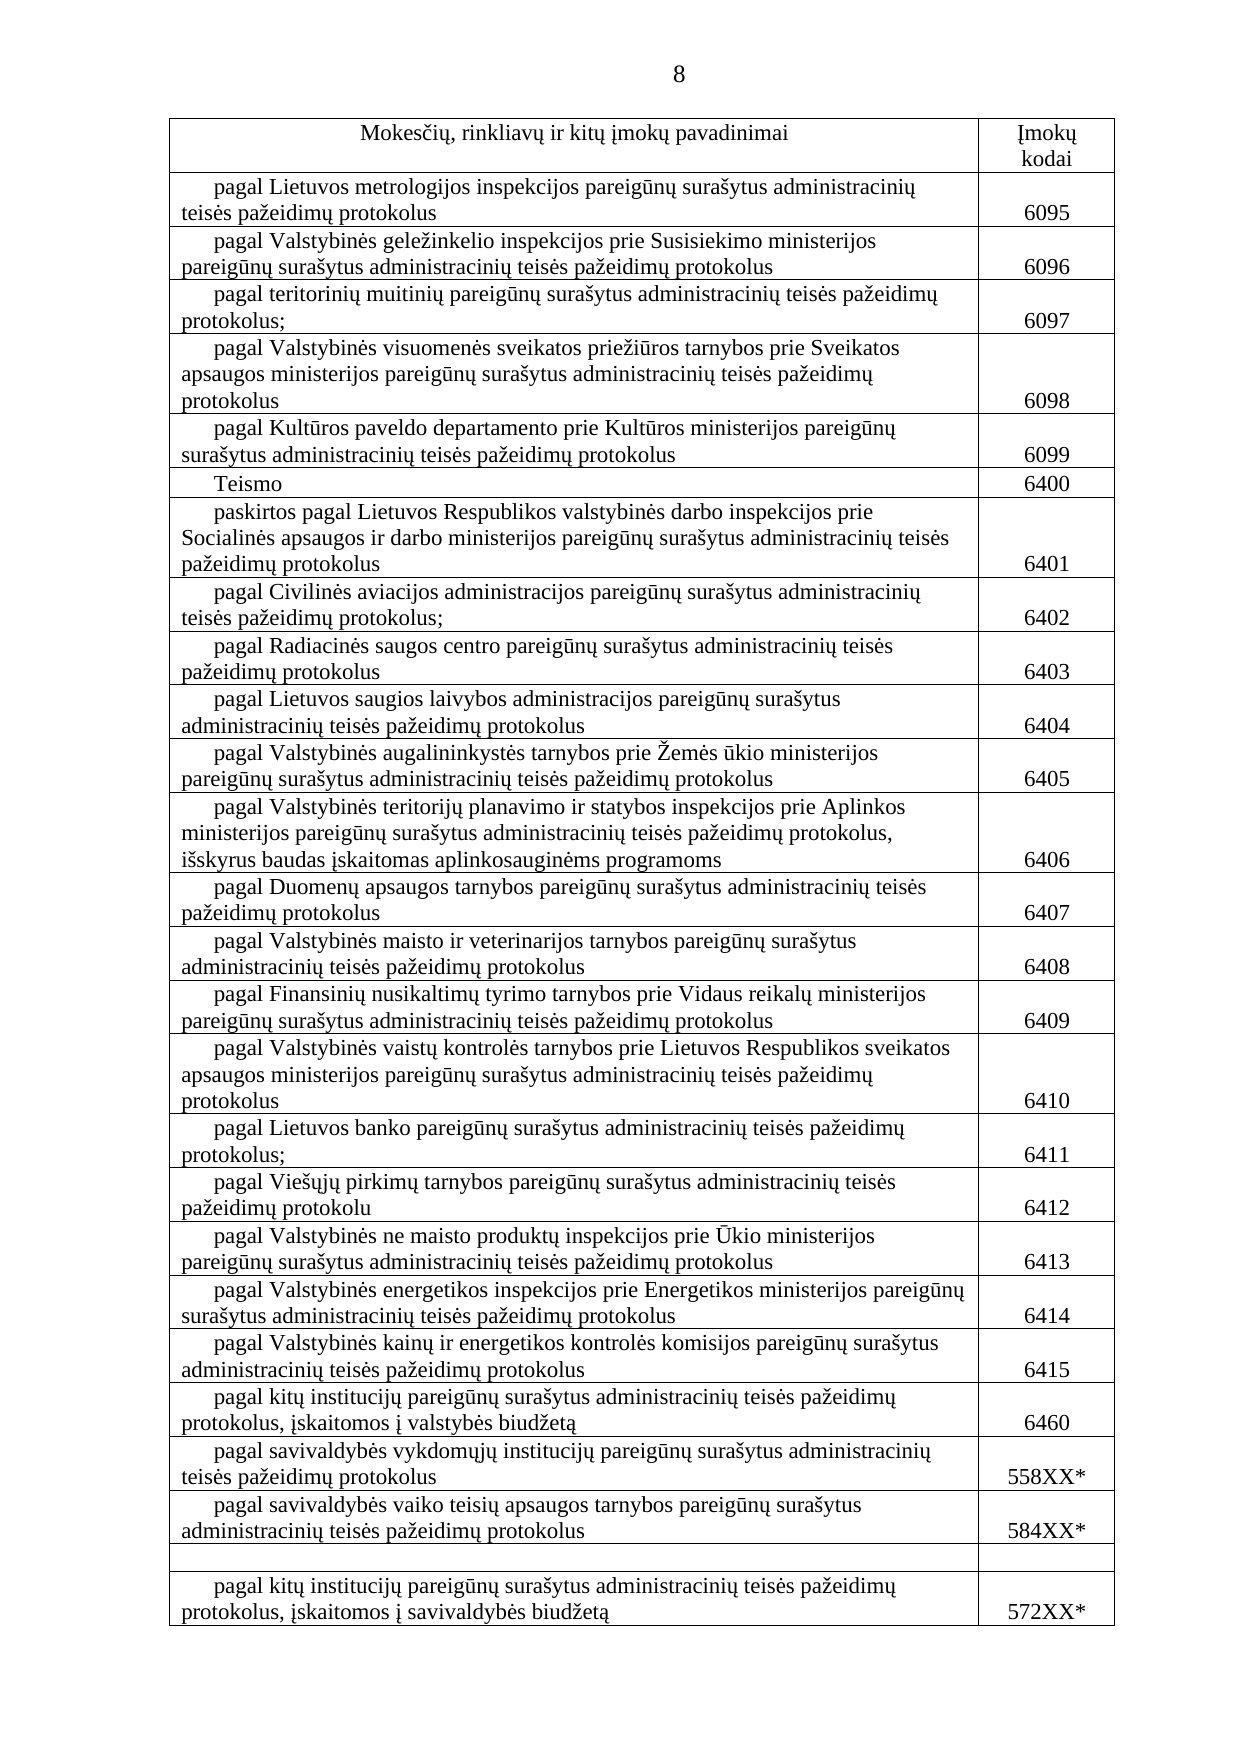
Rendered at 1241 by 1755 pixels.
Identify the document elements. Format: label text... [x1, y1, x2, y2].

table_cell [1115, 577, 1126, 631]
table_cell [1115, 413, 1126, 467]
table_header [1115, 118, 1126, 172]
table_cell 6413 [979, 1222, 1114, 1274]
table_cell pagal Valstybinės kainų ir energetikos kontrolės komisijos pareigūnų surašytus administracinių teisės pažeidimų protokolus [170, 1329, 978, 1382]
table_cell pagal Valstybinės geležinkelio inspekcijos prie Susisiekimo ministerijos pareigūnų surašytus administracinių teisės pažeidimų protokolus [170, 227, 978, 279]
table_cell pagal Valstybinės vaistų kontrolės tarnybos prie Lietuvos Respublikos sveikatos apsaugos ministerijos pareigūnų surašytus administracinių teisės pažeidimų protokolus [170, 1034, 978, 1113]
table_cell [1115, 1275, 1126, 1328]
table_cell [1115, 792, 1126, 872]
table_cell 6403 [979, 632, 1114, 684]
table_cell pagal Duomenų apsaugos tarnybos pareigūnų surašytus administracinių teisės pažeidimų protokolus [170, 873, 978, 926]
table_cell Teismo [170, 468, 978, 497]
table_cell 6407 [979, 873, 1114, 926]
table_cell [1115, 1436, 1126, 1489]
table_cell [1115, 1221, 1126, 1274]
table_cell pagal Valstybinės teritorijų planavimo ir statybos inspekcijos prie Aplinkos ministerijos pareigūnų surašytus administracinių teisės pažeidimų protokolus, išskyrus baudas įskaitomas aplinkosauginėms programoms [170, 793, 978, 872]
table_cell [1115, 279, 1126, 333]
table_cell pagal Valstybinės visuomenės sveikatos priežiūros tarnybos prie Sveikatos apsaugos ministerijos pareigūnų surašytus administracinių teisės pažeidimų protokolus [170, 334, 978, 413]
table_cell 6096 [979, 227, 1114, 279]
table_cell 6409 [979, 981, 1114, 1033]
table_cell [1115, 333, 1126, 413]
table_cell 558XX* [979, 1437, 1114, 1489]
table_cell 6097 [979, 280, 1114, 333]
table_cell pagal teritorinių muitinių pareigūnų surašytus administracinių teisės pažeidimų protokolus; [170, 280, 978, 333]
table_cell [1115, 1328, 1126, 1382]
table_cell 6404 [979, 685, 1114, 738]
table_cell 6406 [979, 793, 1114, 872]
table_cell [1115, 980, 1126, 1033]
table_cell [1115, 738, 1126, 792]
table_cell [1115, 684, 1126, 738]
table_cell [1115, 1033, 1126, 1113]
table_cell [1115, 631, 1126, 684]
table_cell pagal Lietuvos banko pareigūnų surašytus administracinių teisės pažeidimų protokolus; [170, 1114, 978, 1167]
table_cell pagal Valstybinės maisto ir veterinarijos tarnybos pareigūnų surašytus administracinių teisės pažeidimų protokolus [170, 927, 978, 979]
table_cell 584XX* [979, 1491, 1114, 1543]
table_cell 6401 [979, 498, 1114, 577]
table_cell [1115, 1571, 1126, 1624]
table_cell 6098 [979, 334, 1114, 413]
table_cell pagal kitų institucijų pareigūnų surašytus administracinių teisės pažeidimų protokolus, įskaitomos į valstybės biudžetą [170, 1383, 978, 1436]
table_cell 6415 [979, 1329, 1114, 1382]
table_cell [979, 1544, 1114, 1571]
table_cell 6408 [979, 927, 1114, 979]
table_cell pagal Civilinės aviacijos administracijos pareigūnų surašytus administracinių teisės pažeidimų protokolus; [170, 578, 978, 631]
table_cell [170, 1544, 978, 1571]
table_cell pagal Valstybinės ne maisto produktų inspekcijos prie Ūkio ministerijos pareigūnų surašytus administracinių teisės pažeidimų protokolus [170, 1222, 978, 1274]
table_cell 6412 [979, 1168, 1114, 1221]
table_cell 6405 [979, 739, 1114, 792]
table_cell pagal savivaldybės vykdomųjų institucijų pareigūnų surašytus administracinių teisės pažeidimų protokolus [170, 1437, 978, 1489]
table_cell 6099 [979, 414, 1114, 467]
table_cell [1115, 1113, 1126, 1167]
table_cell 6402 [979, 578, 1114, 631]
table_cell paskirtos pagal Lietuvos Respublikos valstybinės darbo inspekcijos prie Socialinės apsaugos ir darbo ministerijos pareigūnų surašytus administracinių teisės pažeidimų protokolus [170, 498, 978, 577]
table_cell 6411 [979, 1114, 1114, 1167]
table_cell 6460 [979, 1383, 1114, 1436]
table_cell [1115, 926, 1126, 979]
table_cell pagal kitų institucijų pareigūnų surašytus administracinių teisės pažeidimų protokolus, įskaitomos į savivaldybės biudžetą [170, 1572, 978, 1624]
table_cell pagal Kultūros paveldo departamento prie Kultūros ministerijos pareigūnų surašytus administracinių teisės pažeidimų protokolus [170, 414, 978, 467]
table_header Įmokų kodai [979, 119, 1114, 172]
table_cell 6400 [979, 468, 1114, 497]
table_cell pagal Viešųjų pirkimų tarnybos pareigūnų surašytus administracinių teisės pažeidimų protokolu [170, 1168, 978, 1221]
table_cell [1115, 872, 1126, 926]
table_cell pagal Lietuvos metrologijos inspekcijos pareigūnų surašytus administracinių teisės pažeidimų protokolus [170, 173, 978, 226]
table_cell pagal Valstybinės energetikos inspekcijos prie Energetikos ministerijos pareigūnų surašytus administracinių teisės pažeidimų protokolus [170, 1276, 978, 1328]
table_cell [1115, 1490, 1126, 1543]
table_cell 572XX* [979, 1572, 1114, 1624]
table_cell 6414 [979, 1276, 1114, 1328]
table_cell pagal Lietuvos saugios laivybos administracijos pareigūnų surašytus administracinių teisės pažeidimų protokolus [170, 685, 978, 738]
table_cell [1115, 1167, 1126, 1221]
table_cell [1115, 497, 1126, 577]
table_cell [1115, 226, 1126, 279]
table_cell 6410 [979, 1034, 1114, 1113]
table_cell [1115, 1543, 1126, 1571]
table_cell pagal savivaldybės vaiko teisių apsaugos tarnybos pareigūnų surašytus administracinių teisės pažeidimų protokolus [170, 1491, 978, 1543]
table_cell pagal Radiacinės saugos centro pareigūnų surašytus administracinių teisės pažeidimų protokolus [170, 632, 978, 684]
table_cell pagal Finansinių nusikaltimų tyrimo tarnybos prie Vidaus reikalų ministerijos pareigūnų surašytus administracinių teisės pažeidimų protokolus [170, 981, 978, 1033]
table_cell pagal Valstybinės augalininkystės tarnybos prie Žemės ūkio ministerijos pareigūnų surašytus administracinių teisės pažeidimų protokolus [170, 739, 978, 792]
table_cell [1115, 467, 1126, 497]
table_header Mokesčių, rinkliavų ir kitų įmokų pavadinimai [170, 119, 978, 172]
table_cell [1115, 1382, 1126, 1436]
table_cell 6095 [979, 173, 1114, 226]
table_cell [1115, 172, 1126, 226]
